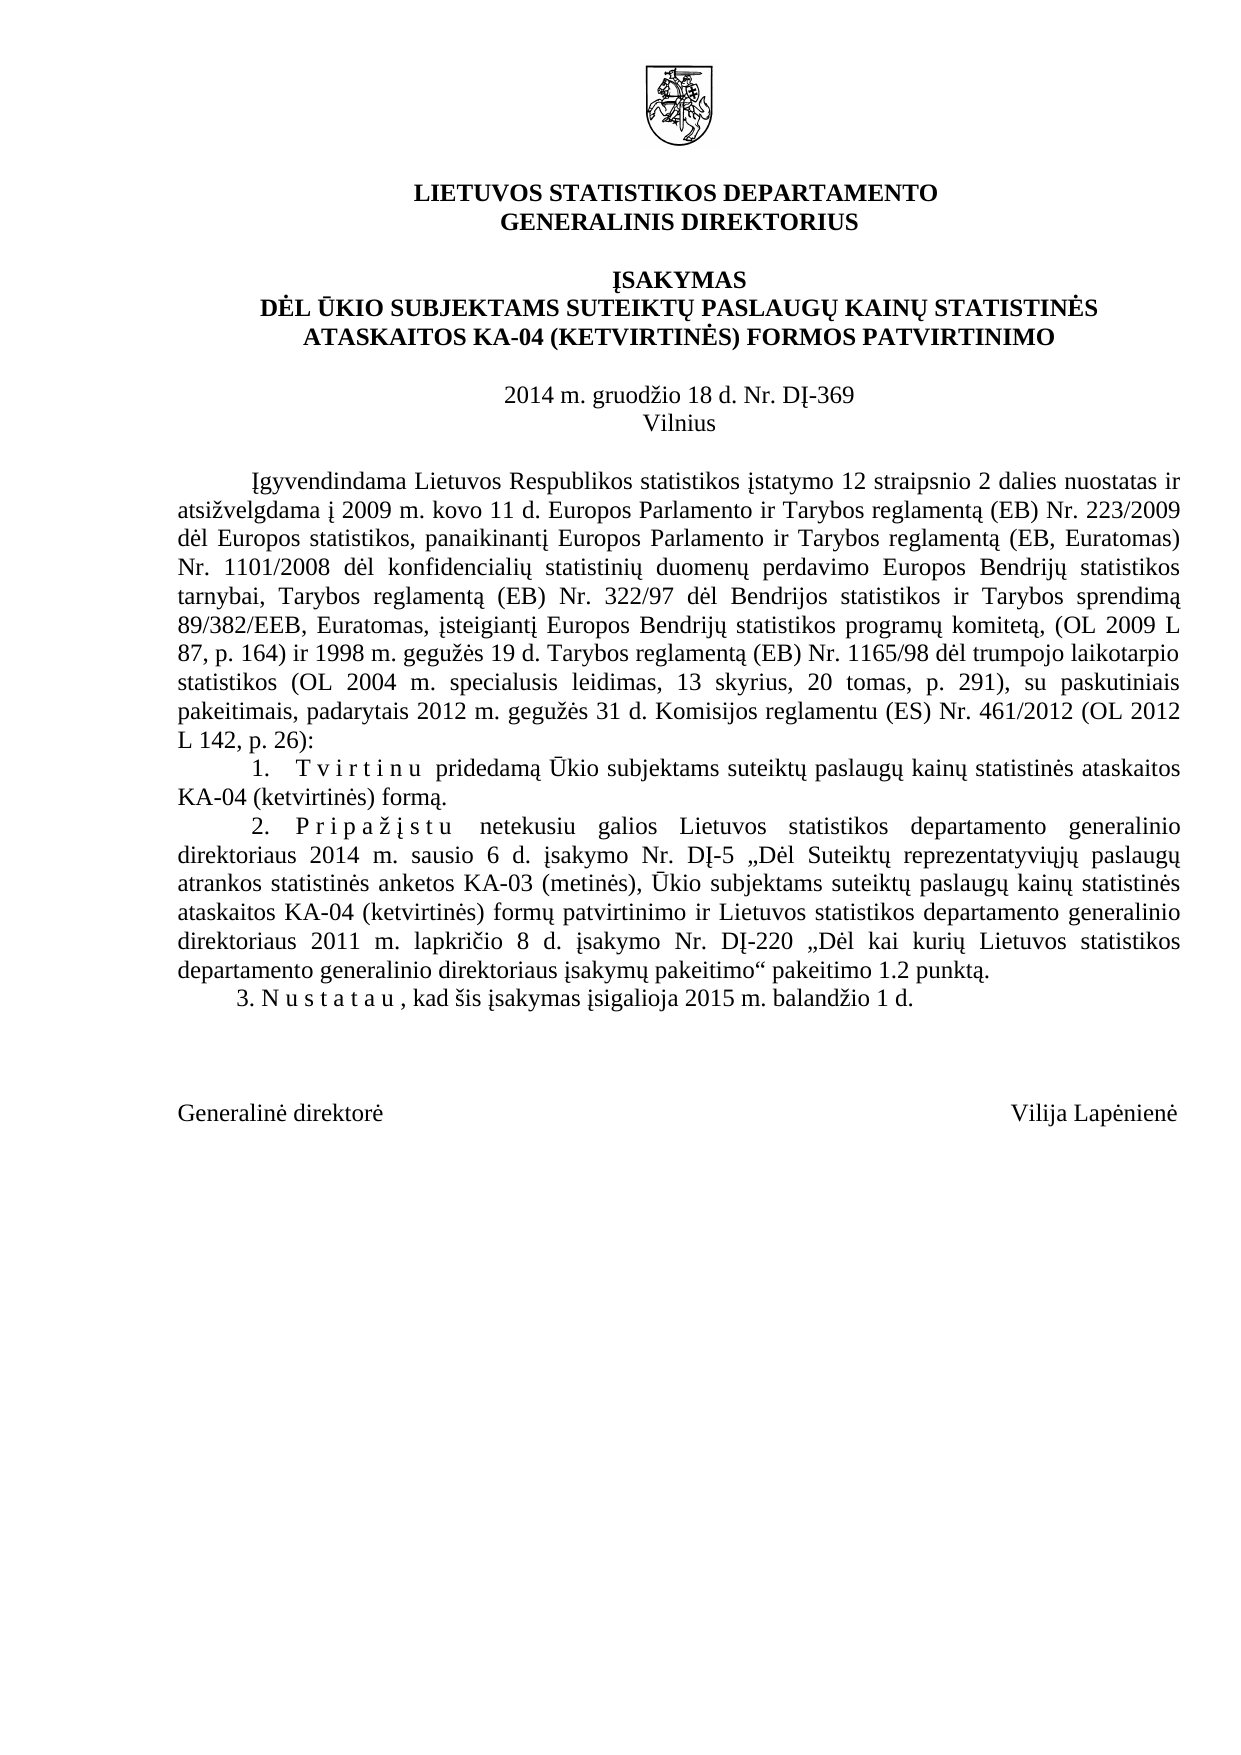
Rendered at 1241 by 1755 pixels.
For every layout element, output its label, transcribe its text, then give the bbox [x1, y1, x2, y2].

text 1. Tvirtinu pridedamą Ūkio subjektams suteiktų paslaugų kainų statistinės ataskaitos KA-04 (ketvirtinės) formą. [177, 753, 1181, 811]
text Generalinė direktorė Vilija Lapėnienė [177, 1098, 1181, 1127]
text 2014 m. gruodžio 18 d. Nr. DĮ-369 [177, 380, 1181, 408]
text GENERALINIS DIREKTORIUS [177, 207, 1181, 236]
text 2. Pripažįstu netekusiu galios Lietuvos statistikos departamento generalinio direktoriaus 2014 m. sausio 6 d. įsakymo Nr. DĮ-5 „Dėl Suteiktų reprezentatyviųjų paslaugų atrankos statistinės anketos KA-03 (metinės), Ūkio subjektams suteiktų paslaugų kainų statistinės ataskaitos KA-04 (ketvirtinės) formų patvirtinimo ir Lietuvos statistikos departamento generalinio direktoriaus 2011 m. lapkričio 8 d. įsakymo Nr. DĮ-220 „Dėl kai kurių Lietuvos statistikos departamento generalinio direktoriaus įsakymų pakeitimo“ pakeitimo 1.2 punktą. [177, 811, 1181, 983]
text DĖL ŪKIO SUBJEKTAMS SUTEIKTŲ PASLAUGŲ KAINŲ STATISTINĖS ATASKAITOS KA-04 (KETVIRTINĖS) FORMOS PATVIRTINIMO [177, 293, 1181, 351]
text Įgyvendindama Lietuvos Respublikos statistikos įstatymo 12 straipsnio 2 dalies nuostatas ir atsižvelgdama į 2009 m. kovo 11 d. Europos Parlamento ir Tarybos reglamentą (EB) Nr. 223/2009 dėl Europos statistikos, panaikinantį Europos Parlamento ir Tarybos reglamentą (EB, Euratomas) Nr. 1101/2008 dėl konfidencialių statistinių duomenų perdavimo Europos Bendrijų statistikos tarnybai, Tarybos reglamentą (EB) Nr. 322/97 dėl Bendrijos statistikos ir Tarybos sprendimą 89/382/EEB, Euratomas, įsteigiantį Europos Bendrijų statistikos programų komitetą, (OL 2009 L 87, p. 164) ir 1998 m. gegužės 19 d. Tarybos reglamentą (EB) Nr. 1165/98 dėl trumpojo laikotarpio statistikos (OL 2004 m. specialusis leidimas, 13 skyrius, 20 tomas, p. 291), su paskutiniais pakeitimais, padarytais 2012 m. gegužės 31 d. Komisijos reglamentu (ES) Nr. 461/2012 (OL 2012 L 142, p. 26): [177, 466, 1181, 753]
text LIETUVOS STATISTIKOS DEPARTAMENTO [177, 178, 1181, 207]
text ĮSAKYMAS [177, 265, 1181, 293]
text 3. Nustatau, kad šis įsakymas įsigalioja 2015 m. balandžio 1 d. [236, 983, 1181, 1012]
text Vilnius [177, 408, 1181, 437]
